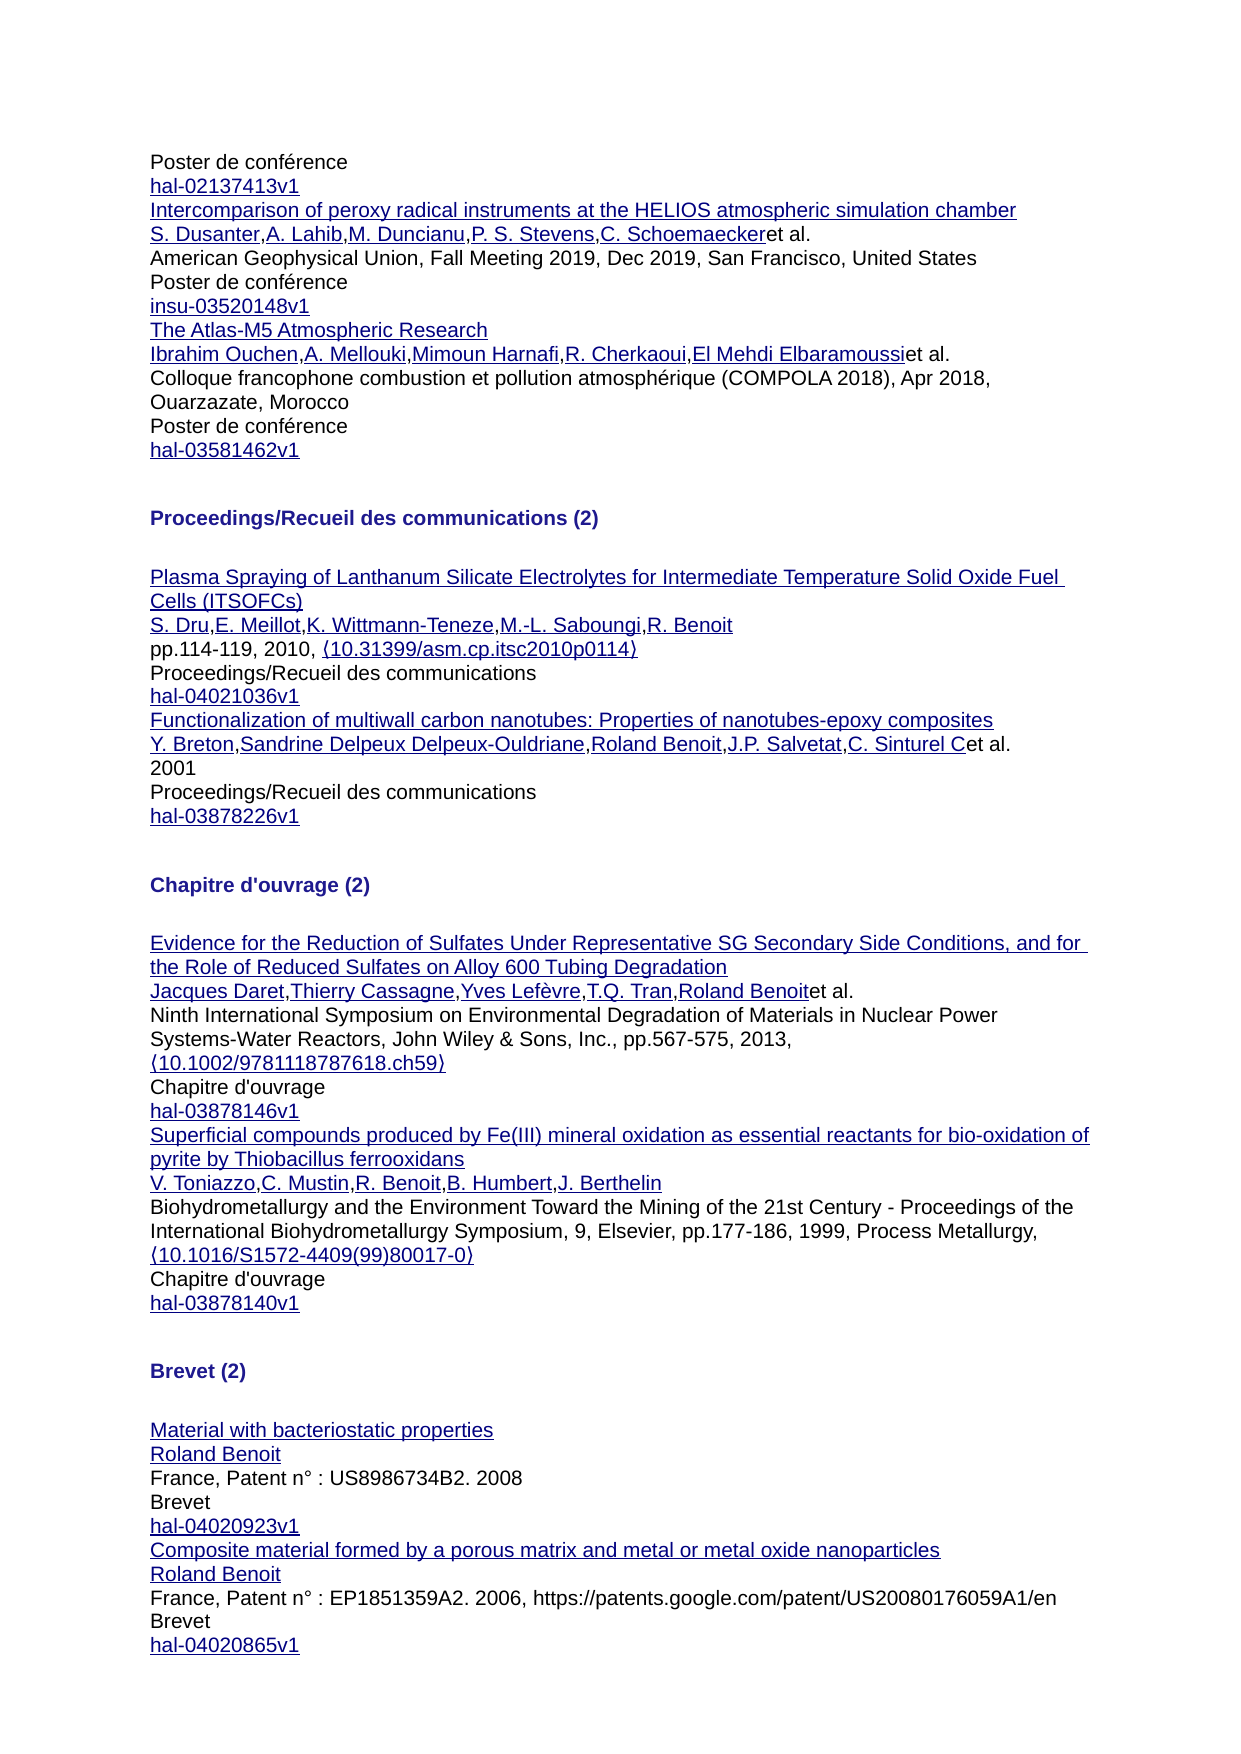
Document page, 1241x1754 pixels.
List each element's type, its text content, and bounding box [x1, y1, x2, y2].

table_cell The Atlas-M5 Atmospheric Research Ibrahim Ouchen,A. Mellouki,Mimoun Harnafi,R. Cherkaoui,El Mehdi Elbaramoussiet al. Colloque francophone combustion et pollution atmosphérique (COMPOLA 2018), Apr 2018, Ouarzazate, Morocco Poster de conférence hal-03581462v1 [150, 318, 1090, 461]
table_header Material with bacteriostatic properties Roland Benoit France, Patent n° : US8986734B2. 2008 Brevet hal-04020923v1 [150, 1418, 1090, 1537]
subtitle Chapitre d'ouvrage (2) [150, 873, 1090, 897]
table_cell pyrite by Thiobacillus ferrooxidans V. Toniazzo,C. Mustin,R. Benoit,B. Humbert,J. Berthelin Biohydrometallurgy and the Environment Toward the Mining of the 21st Century - Proceedings of the International Biohydrometallurgy Symposium, 9, Elsevier, pp.177-186, 1999, Process Metallurgy, ⟨10.1016/S1572-4409(99)80017-0⟩ Chapitre d'ouvrage hal-03878140v1 [150, 1145, 1090, 1314]
table_header Evidence for the Reduction of Sulfates Under Representative SG Secondary Side Conditions, and for the Role of Reduced Sulfates on Alloy 600 Tubing Degradation Jacques Daret,Thierry Cassagne,Yves Lefèvre,T.Q. Tran,Roland Benoitet al. Ninth International Symposium on Environmental Degradation of Materials in Nuclear Power Systems-Water Reactors, John Wiley & Sons, Inc., pp.567-575, 2013, ⟨10.1002/9781118787618.ch59⟩ Chapitre d'ouvrage hal-03878146v1 [150, 931, 1090, 1123]
table_cell Poster de conférence hal-02137413v1 [150, 150, 1090, 198]
table_cell Superficial compounds produced by Fe(III) mineral oxidation as essential reactants for bio-oxidation of [150, 1123, 1090, 1144]
table_header Plasma Spraying of Lanthanum Silicate Electrolytes for Intermediate Temperature Solid Oxide Fuel Cells (ITSOFCs) S. Dru,E. Meillot,K. Wittmann-Teneze,M.-L. Saboungi,R. Benoit pp.114-119, 2010, ⟨10.31399/asm.cp.itsc2010p0114⟩ Proceedings/Recueil des communications hal-04021036v1 [150, 565, 1090, 708]
subtitle Brevet (2) [150, 1359, 1090, 1383]
subtitle Proceedings/Recueil des communications (2) [150, 506, 1090, 530]
table_cell Intercomparison of peroxy radical instruments at the HELIOS atmospheric simulation chamber S. Dusanter,A. Lahib,M. Duncianu,P. S. Stevens,C. Schoemaeckeret al. American Geophysical Union, Fall Meeting 2019, Dec 2019, San Francisco, United States Poster de conférence insu-03520148v1 [150, 198, 1090, 318]
table_cell Composite material formed by a porous matrix and metal or metal oxide nanoparticles Roland Benoit France, Patent n° : EP1851359A2. 2006, https://patents.google.com/patent/US20080176059A1/en Brevet hal-04020865v1 [150, 1538, 1090, 1657]
table_cell Functionalization of multiwall carbon nanotubes: Properties of nanotubes-epoxy composites Y. Breton,Sandrine Delpeux Delpeux-Ouldriane,Roland Benoit,J.P. Salvetat,C. Sinturel Cet al. 2001 Proceedings/Recueil des communications hal-03878226v1 [150, 708, 1090, 828]
